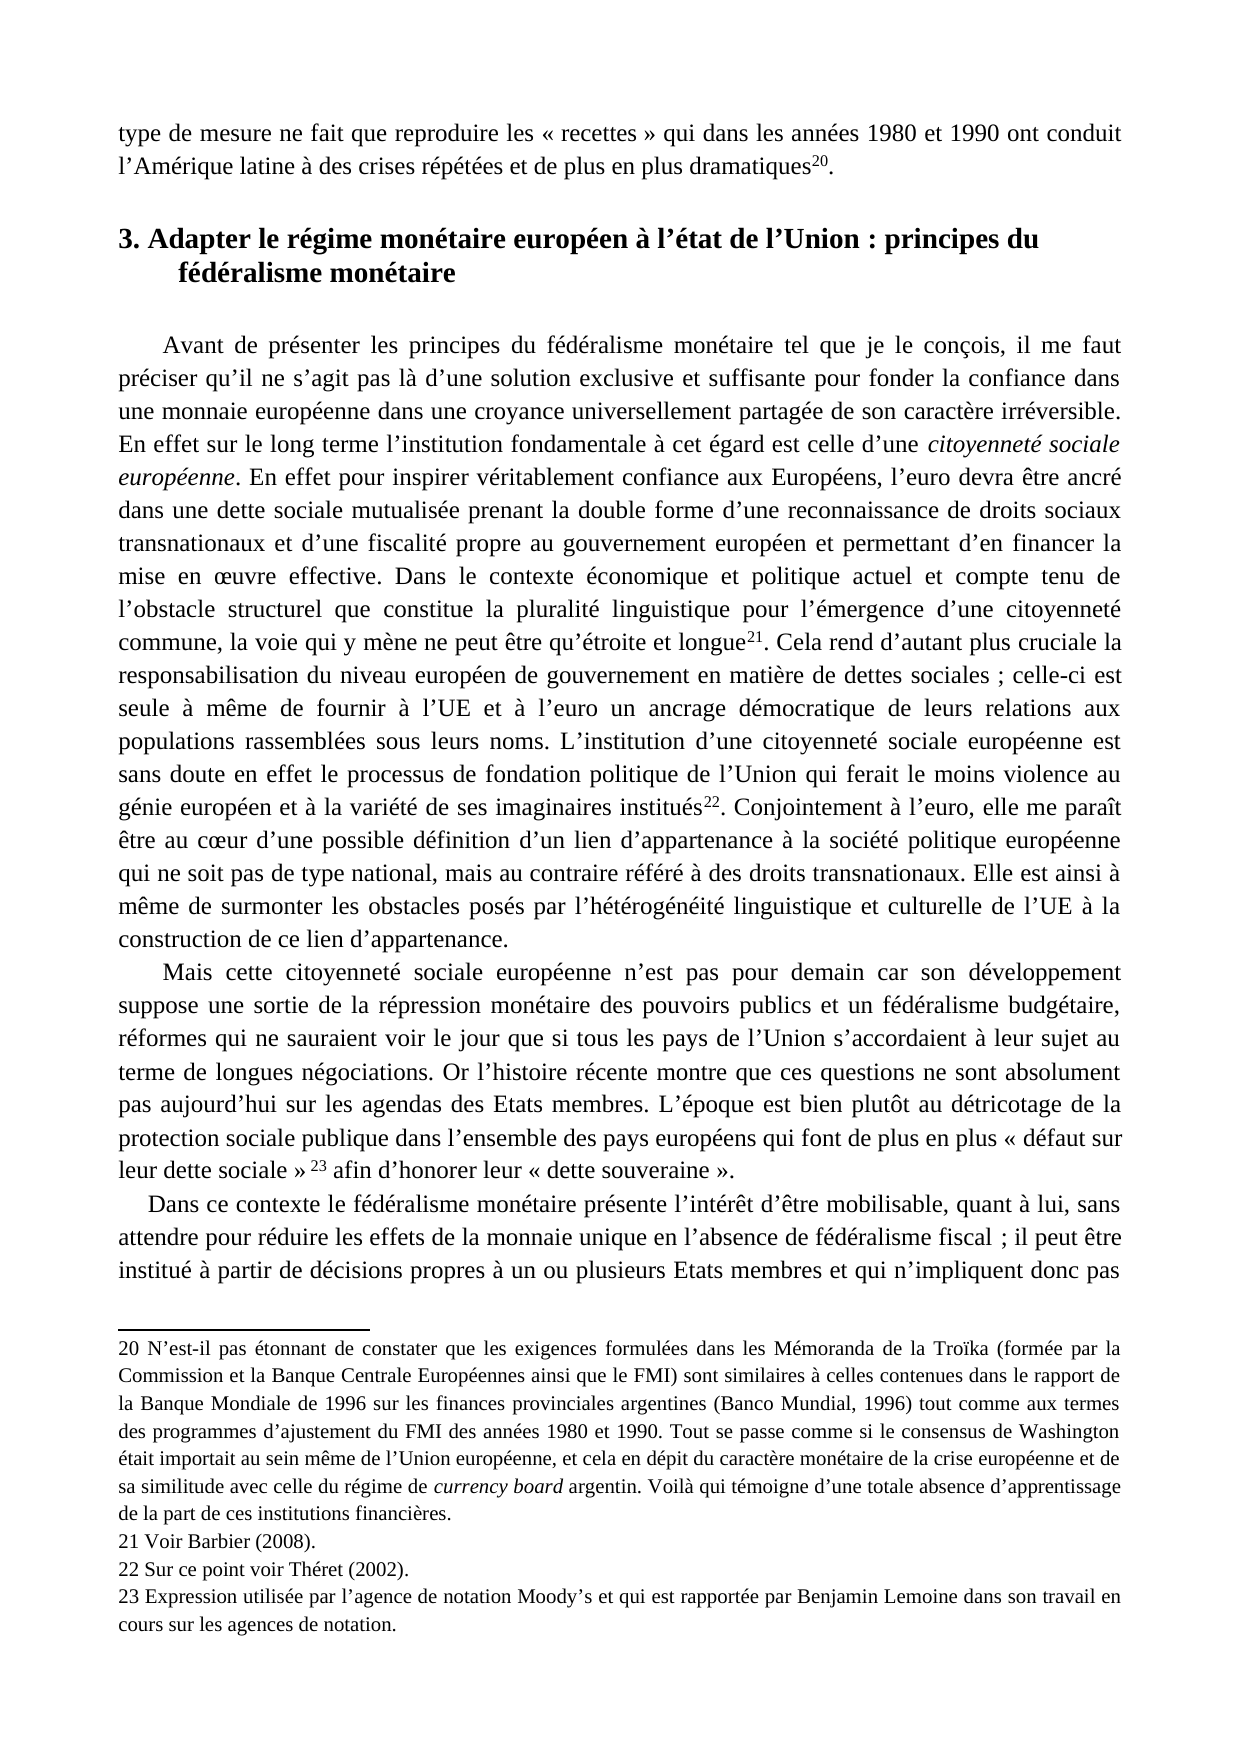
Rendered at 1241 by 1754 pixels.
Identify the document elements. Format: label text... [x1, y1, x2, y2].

text Voir Barbier (2008). [118, 1539, 1122, 1564]
text Mais cette citoyenneté sociale européenne n’est pas pour demain car son développement suppose une sortie de la répression monétaire des pouvoirs publics et un fédéralisme budgétaire, réformes qui ne sauraient voir le jour que si tous les pays de l’Union s’accordaient à leur sujet au terme de longues négociations. Or l’histoire récente montre que ces questions ne sont absolument pas aujourd’hui sur les agendas des Etats membres. L’époque est bien plutôt au détricotage de la protection sociale publique dans l’ensemble des pays européens qui font de plus en plus « défaut sur leur dette sociale » afin d’honorer leur « dette souveraine ». [118, 957, 1122, 1184]
text Avant de présenter les principes du fédéralisme monétaire tel que je le conçois, il me faut préciser qu’il ne s’agit pas là d’une solution exclusive et suffisante pour fonder la confiance dans une monnaie européenne dans une croyance universellement partagée de son caractère irréversible. En effet sur le long terme l’institution fondamentale à cet égard est celle d’une citoyenneté sociale européenne. En effet pour inspirer véritablement confiance aux Européens, l’euro devra être ancré dans une dette sociale mutualisée prenant la double forme d’une reconnaissance de droits sociaux transnationaux et d’une fiscalité propre au gouvernement européen et permettant d’en financer la mise en œuvre effective. Dans le contexte économique et politique actuel et compte tenu de l’obstacle structurel que constitue la pluralité linguistique pour l’émergence d’une citoyenneté commune, la voie qui y mène ne peut être qu’étroite et longue. Cela rend d’autant plus cruciale la responsabilisation du niveau européen de gouvernement en matière de dettes sociales ; celle-ci est seule à même de fournir à l’UE et à l’euro un ancrage démocratique de leurs relations aux populations rassemblées sous leurs noms. L’institution d’une citoyenneté sociale européenne est sans doute en effet le processus de fondation politique de l’Union qui ferait le moins violence au génie européen et à la variété de ses imaginaires institués. Conjointement à l’euro, elle me paraît être au cœur d’une possible définition d’un lien d’appartenance à la société politique européenne qui ne soit pas de type national, mais au contraire référé à des droits transnationaux. Elle est ainsi à même de surmonter les obstacles posés par l’hétérogénéité linguistique et culturelle de l’UE à la construction de ce lien d’appartenance. [118, 330, 1122, 953]
subtitle 3. Adapter le régime monétaire européen à l’état de l’Union : principes du fédéralisme monétaire [118, 222, 1122, 289]
text Sur ce point voir Théret (2002). [118, 1564, 1122, 1588]
text Par conséquent, c’est au niveau éthique de la nature de ce projet qu’il faut chercher la cause ultime de la crise politique, économique et sociale actuelle, et donc le point de départ de sa solution. C’est précisément à ce niveau que s’ancre la stratégie de fédéralisme monétaire que je défends ici et qui est fondée dans l’idée que la double crise des dettes souveraines et des dettes privées ne saurait être résolue pacifiquement sans que soit rendue à la monnaie son adossement aux pouvoirs publics responsables des dettes sociales, ce qui implique de redonner aux Etats la capacité d’émettre une monnaie gagée sur des anticipations d’impôts et garantie par leurs recettes fiscales. La récente promesse par la BCE d’un rachat des dettes souveraines sans limites a priori sur les marchés secondaires, mais pleinement discrétionnaire et étroitement conditionné à l’adoption de programmes drastiques d’ajustement structurel supervisés par le FMI, ne résout absolument pas le problème de fond qui est l’enfermement de l’économie européenne dans une spirale dépressive du fait de sa soumission au pouvoir de la finance internationale. Bien au contraire, elle conforte voire exacerbe, en le rendant encore plus assujettissant et disciplinaire, le système actuel d’endettement des Etats auprès d’un système bancaire et financier maintenu pratiquement en l’état – sans ajustement structurels quant à lui malgré sa faillite en 2008 - alors qu’il n’a pas cessé de manifester son caractère prédateur et déstabilisateur de l’économie productive et des finances publiques. Ce type de mesure ne fait que reproduire les « recettes » qui dans les années 1980 et 1990 ont conduit l’Amérique latine à des crises répétées et de plus en plus dramatiques. [118, 118, 1122, 180]
text N’est-il pas étonnant de constater que les exigences formulées dans les Mémoranda de la Troïka (formée par la Commission et la Banque Centrale Européennes ainsi que le FMI) sont similaires à celles contenues dans le rapport de la Banque Mondiale de 1996 sur les finances provinciales argentines (Banco Mundial, 1996) tout comme aux termes des programmes d’ajustement du FMI des années 1980 et 1990. Tout se passe comme si le consensus de Washington était importait au sein même de l’Union européenne, et cela en dépit du caractère monétaire de la crise européenne et de sa similitude avec celle du régime de currency board argentin. Voilà qui témoigne d’une totale absence d’apprentissage de la part de ces institutions financières. [118, 1371, 1122, 1539]
text Expression utilisée par l’agence de notation Moody’s et qui est rapportée par Benjamin Lemoine dans son travail en cours sur les agences de notation. [118, 1588, 1122, 1636]
text Dans ce contexte le fédéralisme monétaire présente l’intérêt d’être mobilisable, quant à lui, sans attendre pour réduire les effets de la monnaie unique en l’absence de fédéralisme fiscal ; il peut être institué à partir de décisions propres à un ou plusieurs Etats membres et qui n’impliquent donc pas la totalité des pays de la zone euro. Certes les modalités de sa mise en œuvre devraient être en tout état de cause expliquées et négociées avec les autres membres de l’Union, mais les Etats-membres plongés dans de graves récessions et contraints de « faire défaut sur leurs dettes sociales » en sacrifiant notamment leurs services publics, sanitaires et sociaux ont la possibilité de prendre l’initiative et d’innover sans attendre les réactions des institutions européennes. L’Union européenne étant fondée sur les principes de subsidiarité et de géométrie variable, la question de la constitutionnalité de monnaies complémentaires à l’euro émises par certains Etat-membres ne pose pas d’ailleurs de problèmes insolubles. Par exemple le droit de certains Etats-membres de la zone euro à émettre des monnaies « locales » pourrait faire l’objet de Protocoles spéciaux adjoints aux Traités en vigueur, du type de ceux existant déjà en grand nombre et fixant dans différents domaines des exceptions par rapport à la règle générale ou des règles spécifiques – hors du droit commun - pour divers Etats-membres comme le Royaume-Uni, le Danemark, la Pologne, etc. Il existe également la possibilité de ne pas les afficher comme des monnaies à part entière et dotées d’un cours légal, mais de les présenter comme de simples bons (ou titres de crédit) du trésor à court terme. Il ressort en effet des expériences historiques que pour résoudre les problèmes juridiques et constitutionnels qu’elles peuvent poser, ces monnaies ont souvent été qualifiées non pas de « monnaie » au sens légal, mais de « bons d’anticipation d’impôt » à l’instar des « tax anticipation scrips » américains de l’entre-deux-guerres, ou de « bons de règlement des dettes » tels que les « bonos de cancelacion de deuda » émis par les provinces argentines dans les vingt ultimes années du siècle dernier. Enfin, les Etats débiteurs du sud disposent d’une certaine force de dissuasion, et donc d’un pouvoir de négociation, vis-à-vis de leurs créanciers du nord, vu les conséquences sur ces derniers qu’auraient leurs éventuels défauts sur leur dette souveraine et non plus sur leur dette sociale. [118, 1189, 1122, 1349]
